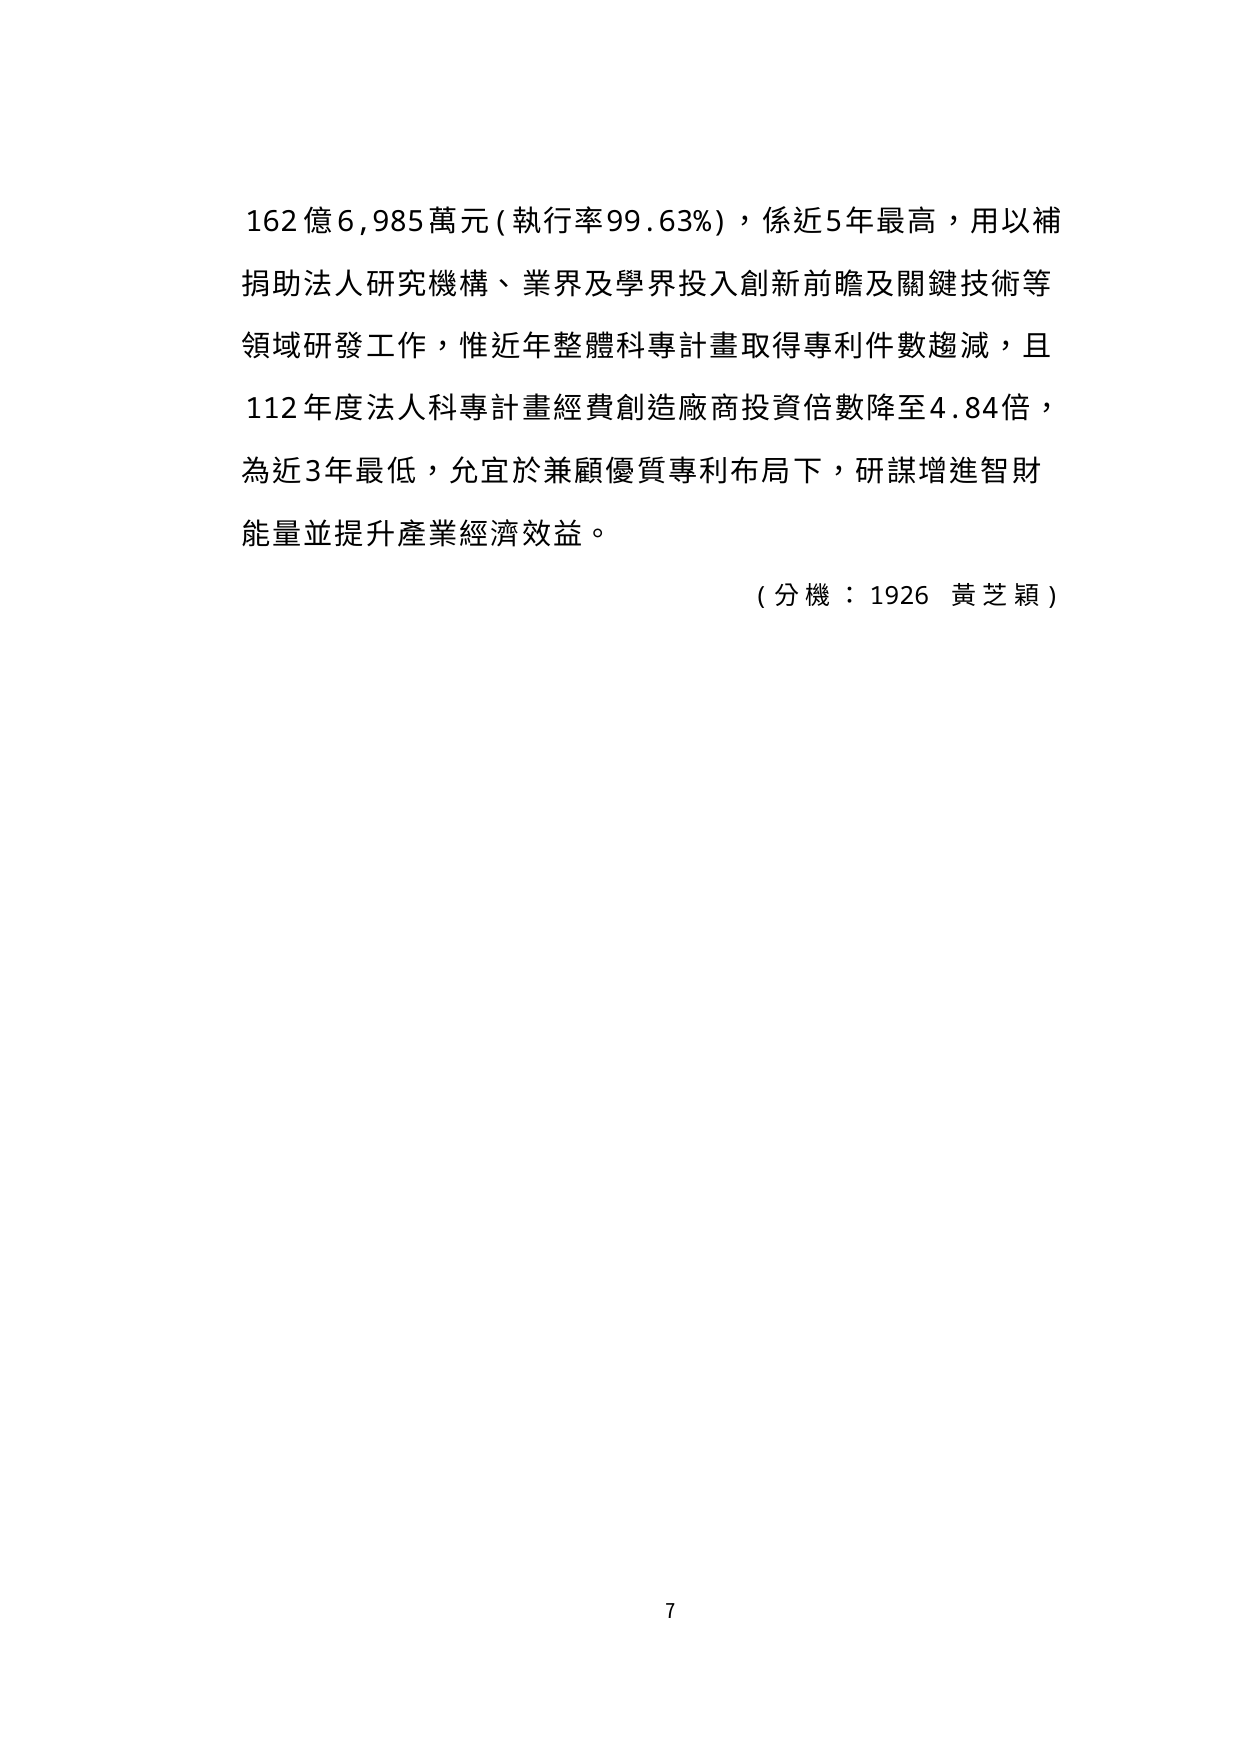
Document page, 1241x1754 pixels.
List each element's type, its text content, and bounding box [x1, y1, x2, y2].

text (分機：1926 黃芝穎) [236, 552, 1063, 615]
text 162億6,985萬元(執行率99.63%)，係近5年最高，用以補捐助法人研究機構、業界及學界投入創新前瞻及關鍵技術等領域研發工作，惟近年整體科專計畫取得專利件數趨減，且112年度法人科專計畫經費創造廠商投資倍數降至4.84倍，為近3年最低，允宜於兼顧優質專利布局下，研謀增進智財能量並提升產業經濟效益。 [236, 177, 1063, 552]
